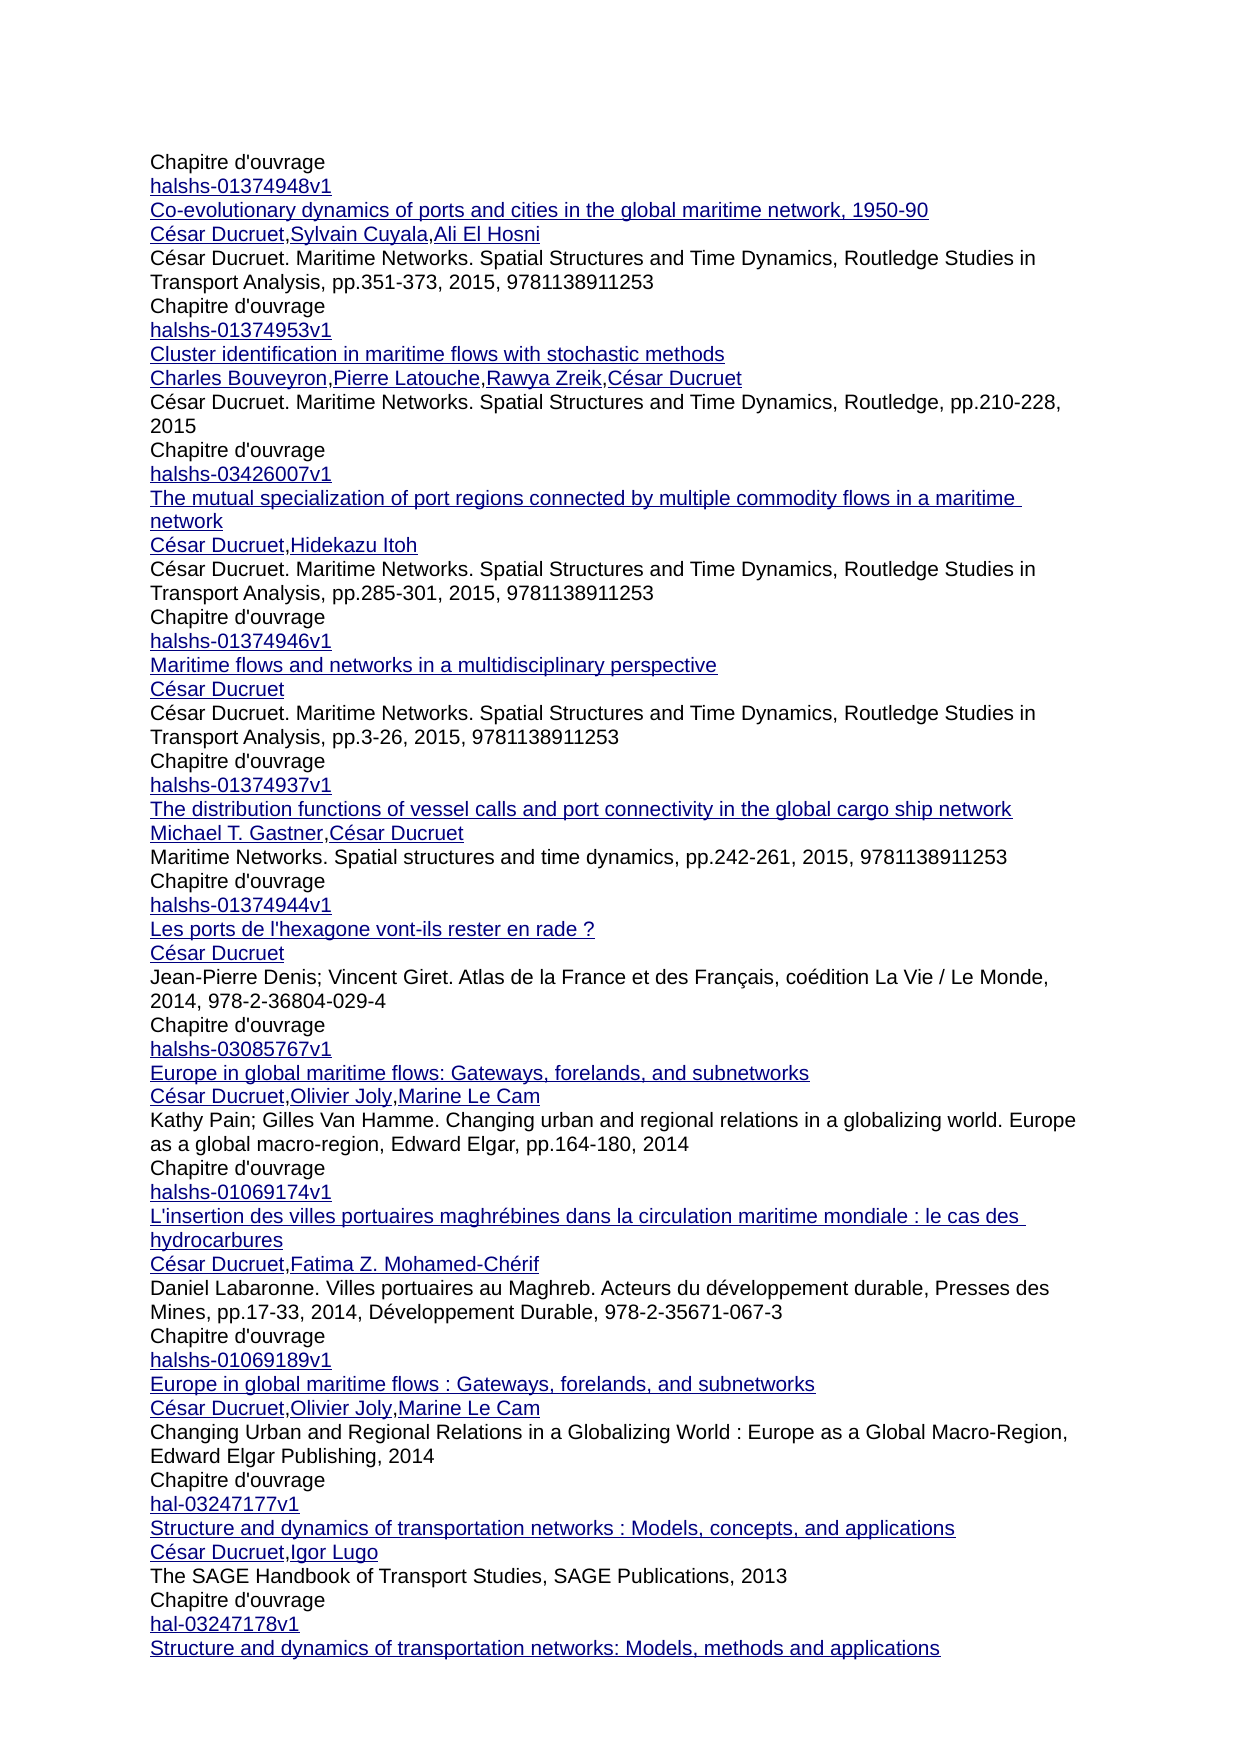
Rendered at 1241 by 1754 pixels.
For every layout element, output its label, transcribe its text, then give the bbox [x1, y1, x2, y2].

table_cell Structure and dynamics of transportation networks: Models, methods and applications [150, 1635, 1090, 1659]
table_cell Europe in global maritime flows: Gateways, forelands, and subnetworks César Ducruet,Olivier Joly,Marine Le Cam Kathy Pain; Gilles Van Hamme. Changing urban and regional relations in a globalizing world. Europe as a global macro-region, Edward Elgar, pp.164-180, 2014 Chapitre d'ouvrage halshs-01069174v1 [150, 1060, 1090, 1204]
table_cell Europe in global maritime flows : Gateways, forelands, and subnetworks César Ducruet,Olivier Joly,Marine Le Cam Changing Urban and Regional Relations in a Globalizing World : Europe as a Global Macro-Region, Edward Elgar Publishing, 2014 Chapitre d'ouvrage hal-03247177v1 [150, 1372, 1090, 1516]
table_cell Les ports de l'hexagone vont-ils rester en rade ? César Ducruet Jean-Pierre Denis; Vincent Giret. Atlas de la France et des Français, coédition La Vie / Le Monde, 2014, 978-2-36804-029-4 Chapitre d'ouvrage halshs-03085767v1 [150, 917, 1090, 1060]
table_cell Co-evolutionary dynamics of ports and cities in the global maritime network, 1950-90 César Ducruet,Sylvain Cuyala,Ali El Hosni César Ducruet. Maritime Networks. Spatial Structures and Time Dynamics, Routledge Studies in Transport Analysis, pp.351-373, 2015, 9781138911253 Chapitre d'ouvrage halshs-01374953v1 [150, 198, 1090, 342]
table_cell Structure and dynamics of transportation networks : Models, concepts, and applications César Ducruet,Igor Lugo The SAGE Handbook of Transport Studies, SAGE Publications, 2013 Chapitre d'ouvrage hal-03247178v1 [150, 1516, 1090, 1635]
table_cell Cluster identification in maritime flows with stochastic methods Charles Bouveyron,Pierre Latouche,Rawya Zreik,César Ducruet César Ducruet. Maritime Networks. Spatial Structures and Time Dynamics, Routledge, pp.210-228, 2015 Chapitre d'ouvrage halshs-03426007v1 [150, 342, 1090, 485]
table_cell Maritime flows and networks in a multidisciplinary perspective César Ducruet César Ducruet. Maritime Networks. Spatial Structures and Time Dynamics, Routledge Studies in Transport Analysis, pp.3-26, 2015, 9781138911253 Chapitre d'ouvrage halshs-01374937v1 [150, 653, 1090, 797]
table_cell Chapitre d'ouvrage halshs-01374948v1 [150, 150, 1090, 198]
table_cell The mutual specialization of port regions connected by multiple commodity flows in a maritime network César Ducruet,Hidekazu Itoh César Ducruet. Maritime Networks. Spatial Structures and Time Dynamics, Routledge Studies in Transport Analysis, pp.285-301, 2015, 9781138911253 Chapitre d'ouvrage halshs-01374946v1 [150, 485, 1090, 653]
table_cell L'insertion des villes portuaires maghrébines dans la circulation maritime mondiale : le cas des hydrocarbures César Ducruet,Fatima Z. Mohamed-Chérif Daniel Labaronne. Villes portuaires au Maghreb. Acteurs du développement durable, Presses des Mines, pp.17-33, 2014, Développement Durable, 978-2-35671-067-3 Chapitre d'ouvrage halshs-01069189v1 [150, 1204, 1090, 1372]
table_cell The distribution functions of vessel calls and port connectivity in the global cargo ship network Michael T. Gastner,César Ducruet Maritime Networks. Spatial structures and time dynamics, pp.242-261, 2015, 9781138911253 Chapitre d'ouvrage halshs-01374944v1 [150, 797, 1090, 917]
